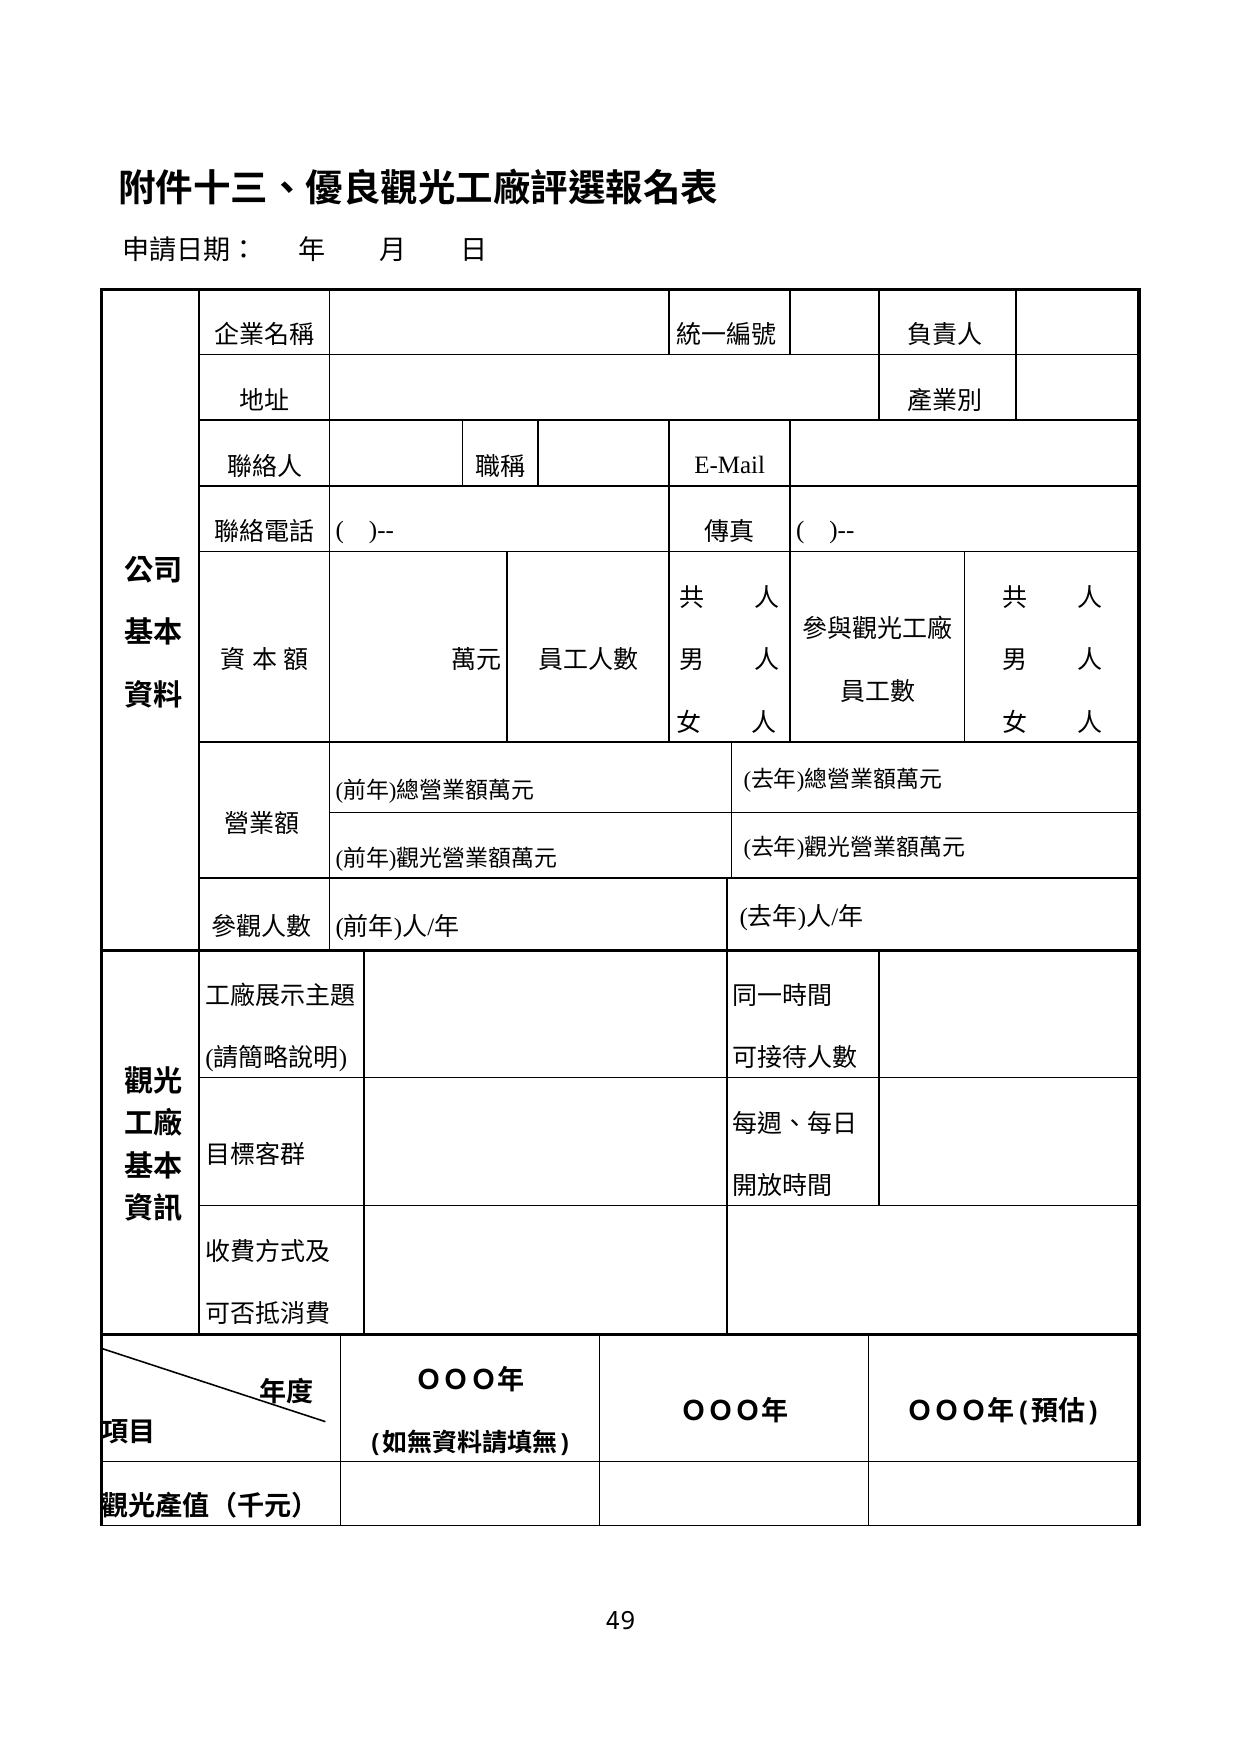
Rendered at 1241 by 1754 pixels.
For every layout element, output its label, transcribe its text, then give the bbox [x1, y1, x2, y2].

table_cell 觀光工廠基本 資訊 [103, 952, 198, 1333]
table_cell 參與觀光工廠員工數 [791, 552, 964, 741]
table_cell (去年)總營業額萬元 [732, 743, 1137, 812]
table_cell [869, 1462, 1137, 1524]
table_cell 參觀人數 [200, 879, 329, 948]
table_header [1017, 291, 1137, 354]
table_cell [330, 421, 462, 485]
table_header [791, 291, 878, 354]
table_cell [539, 421, 668, 485]
table_cell 年度 項目 [103, 1336, 340, 1461]
table_cell 聯絡電話 [200, 487, 329, 551]
table_cell [365, 1078, 726, 1205]
table_cell ( )-- [330, 487, 668, 551]
table_cell [791, 421, 1137, 485]
table_cell 目標客群 [200, 1078, 363, 1205]
table_cell E-Mail [670, 421, 789, 485]
table_cell 同一時間 可接待人數 [728, 952, 878, 1077]
table_cell 每週、每日 開放時間 [728, 1078, 878, 1205]
table_header 統一編號 [670, 291, 789, 354]
text 申請日期： 年 月 日 [122, 206, 1122, 268]
table_cell 聯絡人 [200, 421, 329, 485]
table_cell 共 人 男 人 女 人 [965, 552, 1137, 741]
table_header 企業名稱 [200, 291, 329, 354]
table_cell [880, 1078, 1137, 1205]
table_cell 萬元 [330, 552, 506, 741]
table_cell 資本額 [200, 552, 329, 741]
table_cell 地址 [200, 355, 329, 419]
table_cell [365, 952, 726, 1077]
table_cell [728, 1206, 1137, 1333]
table_cell 觀光產值（千元） [103, 1462, 340, 1524]
table_cell ＯＯＯ年 [600, 1336, 868, 1461]
table_cell 傳真 [670, 487, 789, 551]
table_cell 職稱 [463, 421, 537, 485]
table_cell [341, 1462, 599, 1524]
table_cell [330, 355, 878, 419]
table_header 負責人 [880, 291, 1015, 354]
text 附件十三、優良觀光工廠評選報名表 [118, 143, 1122, 206]
table_cell (前年)人/年 [330, 879, 726, 948]
table_cell ＯＯＯ年(預估) [869, 1336, 1137, 1461]
table_cell (前年)總營業額萬元 [330, 743, 731, 812]
table_cell 營業額 [200, 743, 329, 877]
table_cell (去年)觀光營業額萬元 [732, 813, 1137, 877]
table_header [330, 291, 668, 354]
table_cell (去年)人/年 [728, 879, 1137, 948]
table_cell (前年)觀光營業額萬元 [330, 813, 731, 877]
table_cell ( )-- [791, 487, 1137, 551]
table_cell [600, 1462, 868, 1524]
table_cell [880, 952, 1137, 1077]
table_cell 產業別 [880, 355, 1015, 419]
table_header 公司基本資料 [103, 291, 198, 948]
table_cell 收費方式及 可否抵消費 [200, 1206, 363, 1333]
table_cell 員工人數 [508, 552, 668, 741]
table_cell 工廠展示主題(請簡略說明) [200, 952, 363, 1077]
table_cell [365, 1206, 726, 1333]
table_cell 共 人 男 人 女 人 [670, 552, 789, 741]
table_cell ＯＯＯ年 (如無資料請填無) [341, 1336, 599, 1461]
table_cell [1017, 355, 1137, 419]
